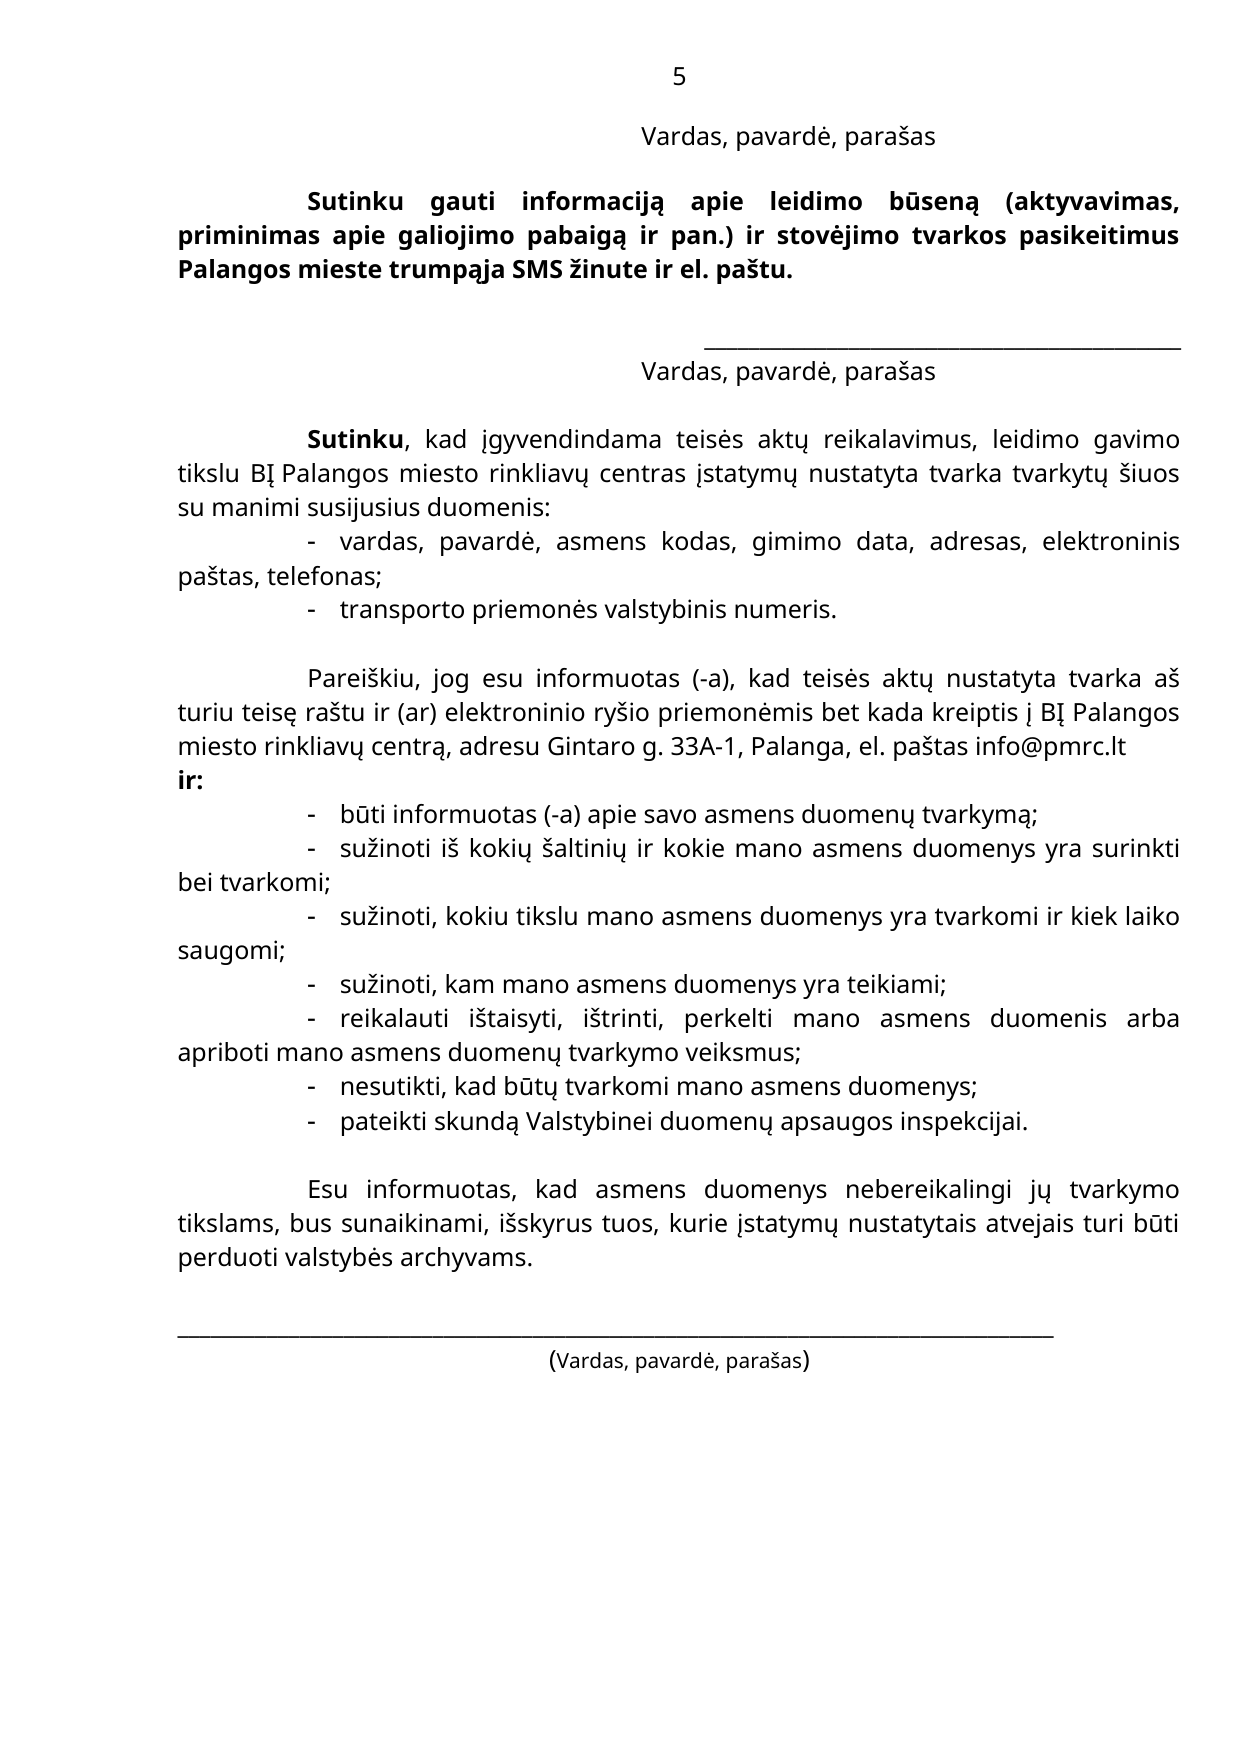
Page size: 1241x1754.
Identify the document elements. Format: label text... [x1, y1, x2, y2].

text Vardas, pavardė, parašas [177, 354, 1181, 388]
text  nesutikti, kad būtų tvarkomi mano asmens duomenys; [177, 1069, 1181, 1103]
text  reikalauti ištaisyti, ištrinti, perkelti mano asmens duomenis arba apriboti mano asmens duomenų tvarkymo veiksmus; [177, 1001, 1181, 1069]
text  vardas, pavardė, asmens kodas, gimimo data, adresas, elektroninis paštas, telefonas; [177, 524, 1181, 592]
text Vardas, pavardė, parašas [177, 118, 1181, 152]
text  būti informuotas (-a) apie savo asmens duomenų tvarkymą; [177, 797, 1181, 831]
text Pareiškiu, jog esu informuotas (-a), kad teisės aktų nustatyta tvarka aš turiu teisę raštu ir (ar) elektroninio ryšio priemonėmis bet kada kreiptis į BĮ Palangos miesto rinkliavų centrą, adresu Gintaro g. 33A-1, Palanga, el. paštas info@pmrc.lt [177, 660, 1181, 762]
text  sužinoti, kokiu tikslu mano asmens duomenys yra tvarkomi ir kiek laiko saugomi; [177, 899, 1181, 967]
text ___________________________________________ [177, 320, 1181, 354]
text Esu informuotas, kad asmens duomenys nebereikalingi jų tvarkymo tikslams, bus sunaikinami, išskyrus tuos, kurie įstatymų nustatytais atvejais turi būti perduoti valstybės archyvams. [177, 1171, 1181, 1273]
text _______________________________________________________________________________ [177, 1307, 1181, 1342]
text ir: [177, 762, 1181, 797]
text  sužinoti iš kokių šaltinių ir kokie mano asmens duomenys yra surinkti bei tvarkomi; [177, 831, 1181, 899]
text  pateikti skundą Valstybinei duomenų apsaugos inspekcijai. [177, 1103, 1181, 1137]
text Sutinku, kad įgyvendindama teisės aktų reikalavimus, leidimo gavimo tikslu BĮ Palangos miesto rinkliavų centras įstatymų nustatyta tvarka tvarkytų šiuos su manimi susijusius duomenis: [177, 422, 1181, 524]
text  sužinoti, kam mano asmens duomenys yra teikiami; [177, 967, 1181, 1001]
text  transporto priemonės valstybinis numeris. [177, 592, 1181, 626]
text Sutinku gauti informaciją apie leidimo būseną (aktyvavimas, priminimas apie galiojimo pabaigą ir pan.) ir stovėjimo tvarkos pasikeitimus Palangos mieste trumpąja SMS žinute ir el. paštu. [177, 183, 1181, 286]
text (Vardas, pavardė, parašas) [177, 1342, 1181, 1376]
